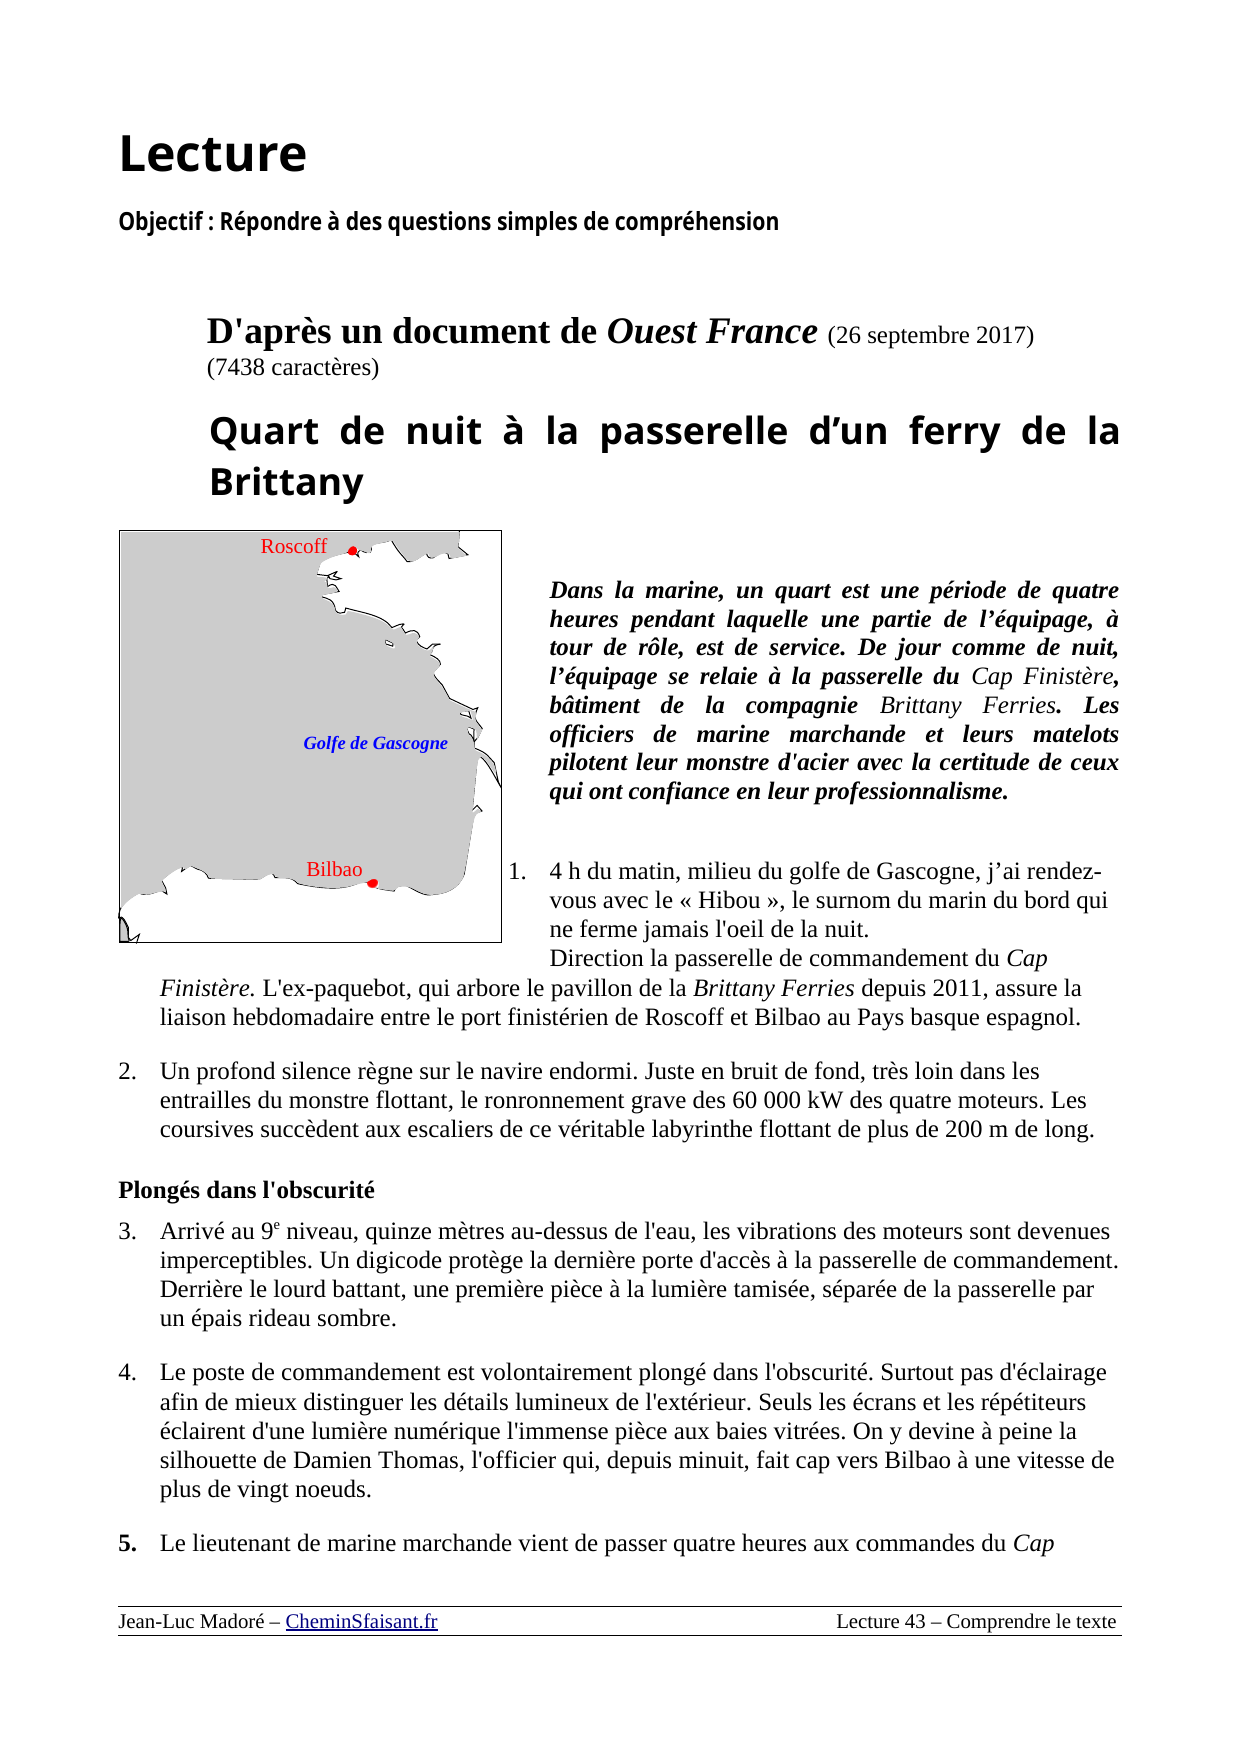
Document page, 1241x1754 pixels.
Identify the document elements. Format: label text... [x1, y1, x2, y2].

subtitle Dans la marine, un quart est une période de quatre heures pendant laquelle une partie de l’équipage, à tour de rôle, est de service. De jour comme de nuit, l’équipage se relaie à la passerelle du Cap Finistère, bâtiment de la compagnie Brittany Ferries. Les officiers de marine marchande et leurs matelots pilotent leur monstre d'acier avec la certitude de ceux qui ont confiance en leur professionnalisme. [502, 575, 1122, 805]
subtitle Objectif : Répondre à des questions simples de compréhension [118, 204, 1122, 238]
subtitle Dans la marine, un quart est une période de quatre heures pendant laquelle une partie de l’équipage, à tour de rôle, est de service. De jour comme de nuit, l’équipage se relaie à la passerelle du Cap Finistère, bâtiment de la compagnie Brittany Ferries. Les officiers de marine marchande et leurs matelots pilotent leur monstre d'acier avec la certitude de ceux qui ont confiance en leur professionnalisme. [324, 575, 501, 784]
subtitle (7438 caractères) [207, 352, 1122, 381]
subtitle Le lieutenant de marine marchande vient de passer quatre heures aux commandes du Cap [118, 1528, 1122, 1557]
subtitle D'après un document de Ouest France (26 septembre 2017) [207, 309, 1122, 352]
subtitle Un profond silence règne sur le navire endormi. Juste en bruit de fond, très loin dans les entrailles du monstre flottant, le ronronnement grave des 60 000 kW des quatre moteurs. Les coursives succèdent aux escaliers de ce véritable labyrinthe flottant de plus de 200 m de long. [118, 1056, 1122, 1143]
subtitle Arrivé au 9e niveau, quinze mètres au-dessus de l'eau, les vibrations des moteurs sont devenues imperceptibles. Un digicode protège la dernière porte d'accès à la passerelle de commandement. Derrière le lourd battant, une première pièce à la lumière tamisée, séparée de la passerelle par un épais rideau sombre. [118, 1215, 1122, 1332]
subtitle Quart de nuit à la passerelle d’un ferry de la Brittany [209, 404, 1122, 506]
subtitle Plongés dans l'obscurité [118, 1168, 1122, 1203]
subtitle 4 h du matin, milieu du golfe de Gascogne, j’ai rendez-vous avec le « Hibou », le surnom du marin du bord qui ne ferme jamais l'oeil de la nuit. Direction la passerelle de commandement du Cap Finistère. L'ex-paquebot, qui arbore le pavillon de la Brittany Ferries depuis 2011, assure la liaison hebdomadaire entre le port finistérien de Roscoff et Bilbao au Pays basque espagnol. [118, 856, 1122, 1031]
subtitle Le poste de commandement est volontairement plongé dans l'obscurité. Surtout pas d'éclairage afin de mieux distinguer les détails lumineux de l'extérieur. Seuls les écrans et les répétiteurs éclairent d'une lumière numérique l'immense pièce aux baies vitrées. On y devine à peine la silhouette de Damien Thomas, l'officier qui, depuis minuit, fait cap vers Bilbao à une vitesse de plus de vingt noeuds. [118, 1357, 1122, 1503]
subtitle Lecture [118, 118, 1122, 186]
